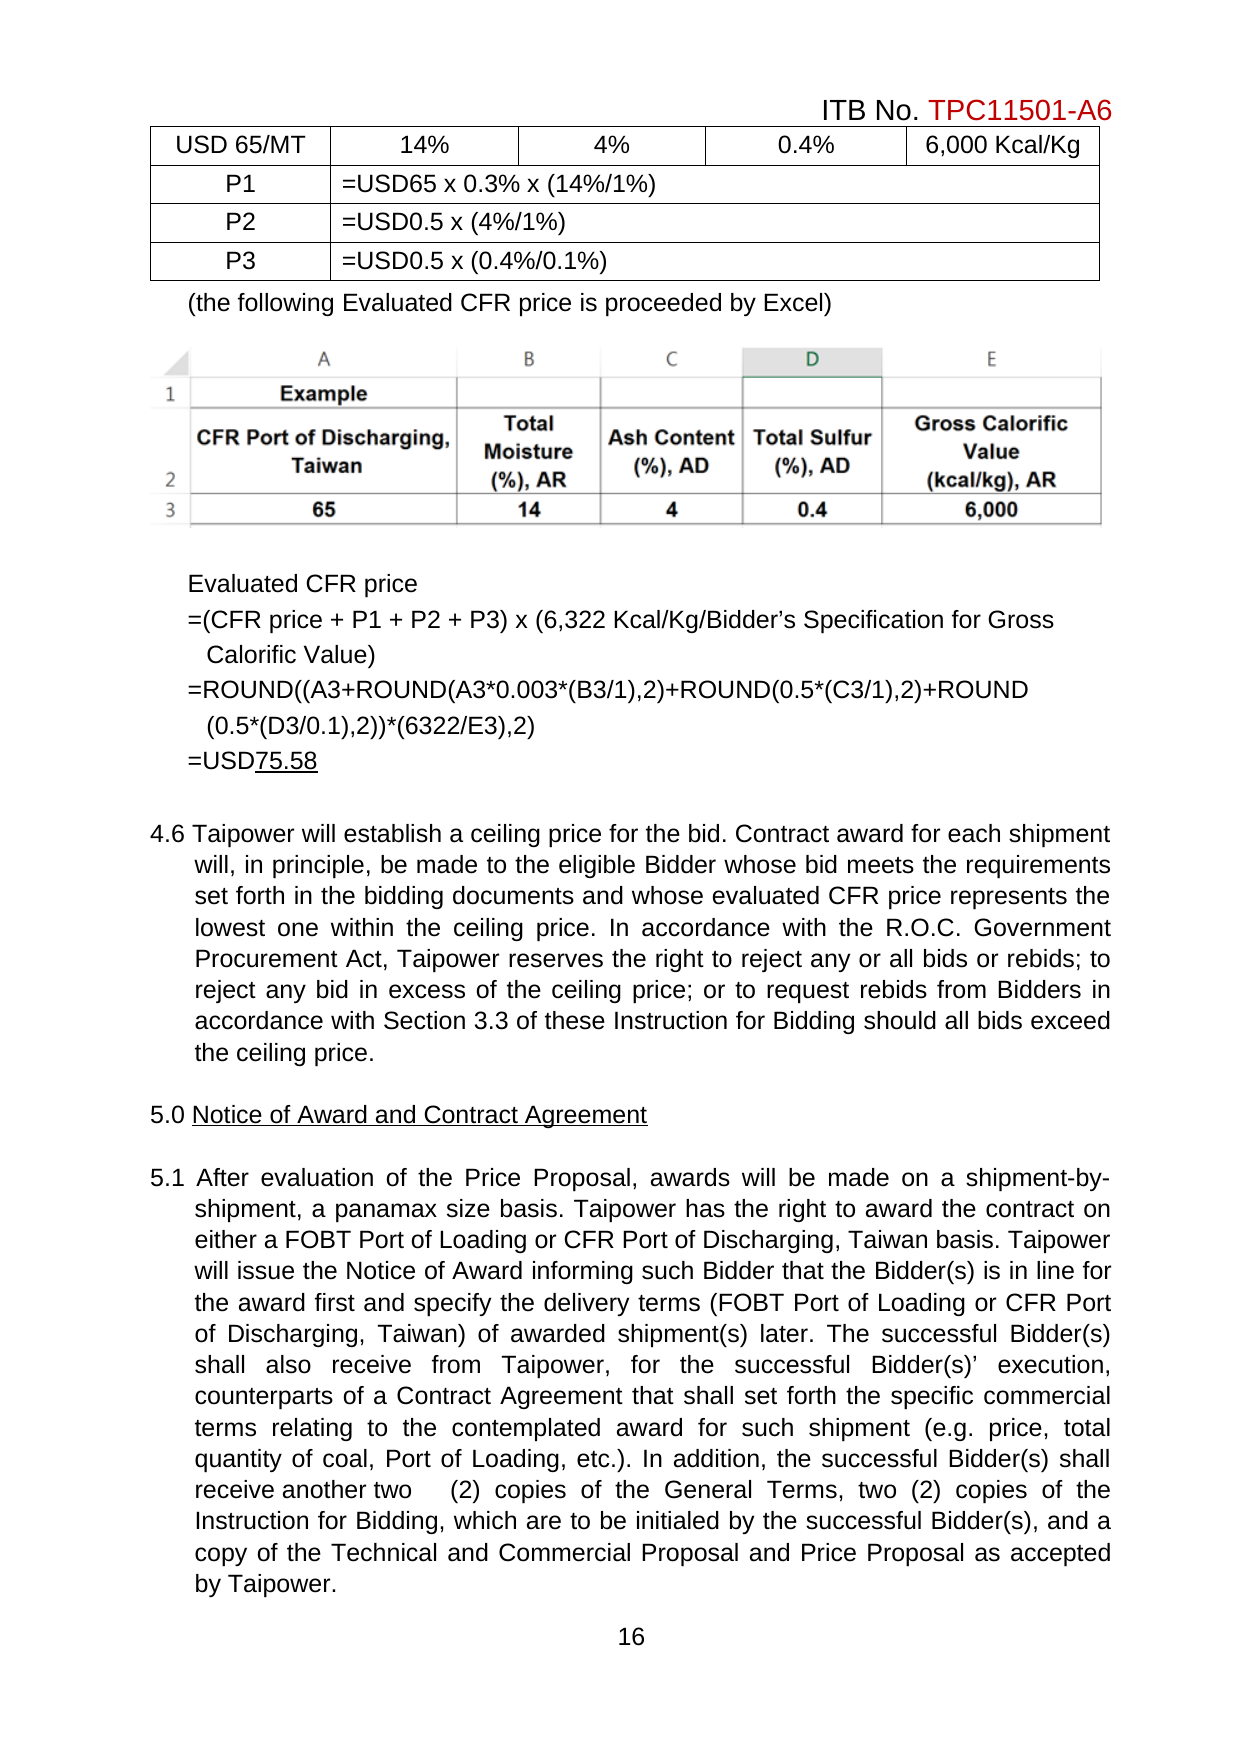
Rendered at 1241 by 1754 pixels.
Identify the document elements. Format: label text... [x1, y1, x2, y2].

table_cell =USD0.5 x (0.4%/0.1%) [331, 243, 1099, 280]
text Calorific Value) [206, 640, 1113, 669]
table_cell USD 65/MT [151, 127, 330, 165]
text (0.5*(D3/0.1),2))*(6322/E3),2) [206, 711, 1113, 740]
text (the following Evaluated CFR price is proceeded by Excel) [187, 288, 1113, 317]
table_cell 0.4% [706, 127, 906, 165]
table_cell P1 [151, 166, 330, 203]
text =ROUND((A3+ROUND(A3*0.003*(B3/1),2)+ROUND(0.5*(C3/1),2)+ROUND [187, 676, 1113, 705]
table_cell 4% [519, 127, 705, 165]
table_cell =USD0.5 x (4%/1%) [331, 204, 1099, 242]
text 4.6 Taipower will establish a ceiling price for the bid. Contract award for each shipment will, in principle, be made to the eligible Bidder whose bid meets the requirements set forth in the bidding documents and whose evaluated CFR price represents the lowest one within the ceiling price. In accordance with the R.O.C. Government Procurement Act, Taipower reserves the right to reject any or all bids or rebids; to reject any bid in excess of the ceiling price; or to request rebids from Bidders in accordance with Section 3.3 of these Instruction for Bidding should all bids exceed the ceiling price. [150, 817, 1113, 1067]
table_cell 6,000 Kcal/Kg [907, 127, 1099, 165]
text 5.0 Notice of Award and Contract Agreement [150, 1098, 1113, 1130]
table_cell =USD65 x 0.3% x (14%/1%) [331, 166, 1099, 203]
text =USD75.58 [150, 746, 1113, 776]
table_cell P3 [151, 243, 330, 280]
table_cell P2 [151, 204, 330, 242]
picture [150, 343, 1103, 528]
text Evaluated CFR price [187, 569, 1113, 598]
text 5.1 After evaluation of the Price Proposal, awards will be made on a shipment-by-shipment, a panamax size basis. Taipower has the right to award the contract on either a FOBT Port of Loading or CFR Port of Discharging, Taiwan basis. Taipower will issue the Notice of Award informing such Bidder that the Bidder(s) is in line for the award first and specify the delivery terms (FOBT Port of Loading or CFR Port of Discharging, Taiwan) of awarded shipment(s) later. The successful Bidder(s) shall also receive from Taipower, for the successful Bidder(s)’ execution, counterparts of a Contract Agreement that shall set forth the specific commercial terms relating to the contemplated award for such shipment (e.g. price, total quantity of coal, Port of Loading, etc.). In addition, the successful Bidder(s) shall receive another two (2) copies of the General Terms, two (2) copies of the Instruction for Bidding, which are to be initialed by the successful Bidder(s), and a copy of the Technical and Commercial Proposal and Price Proposal as accepted by Taipower. [150, 1161, 1113, 1598]
text =(CFR price + P1 + P2 + P3) x (6,322 Kcal/Kg/Bidder’s Specification for Gross [187, 605, 1113, 634]
table_cell 14% [331, 127, 518, 165]
